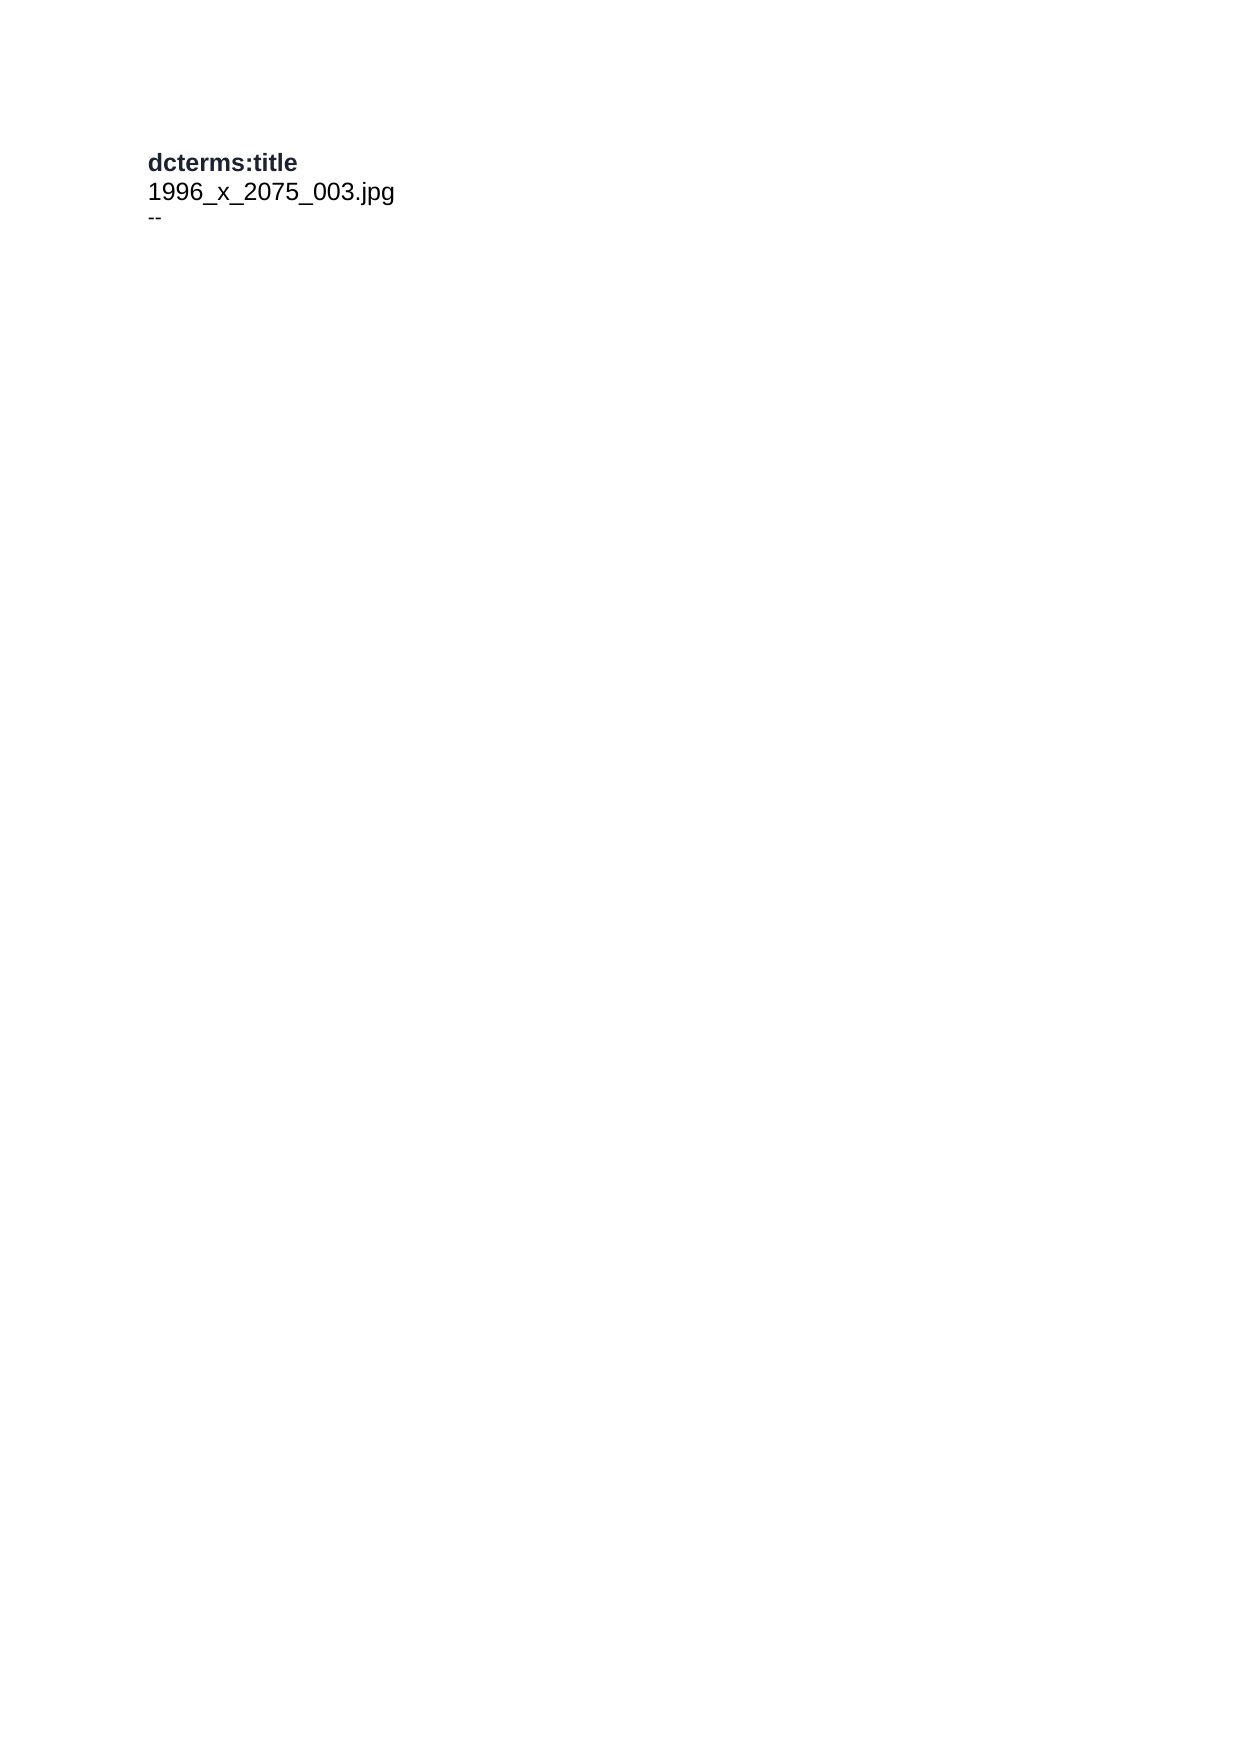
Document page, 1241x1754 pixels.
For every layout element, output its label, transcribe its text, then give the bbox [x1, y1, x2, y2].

text -- [148, 205, 1092, 229]
text 1996_x_2075_003.jpg [148, 176, 1092, 205]
text dcterms:title [148, 148, 1092, 176]
